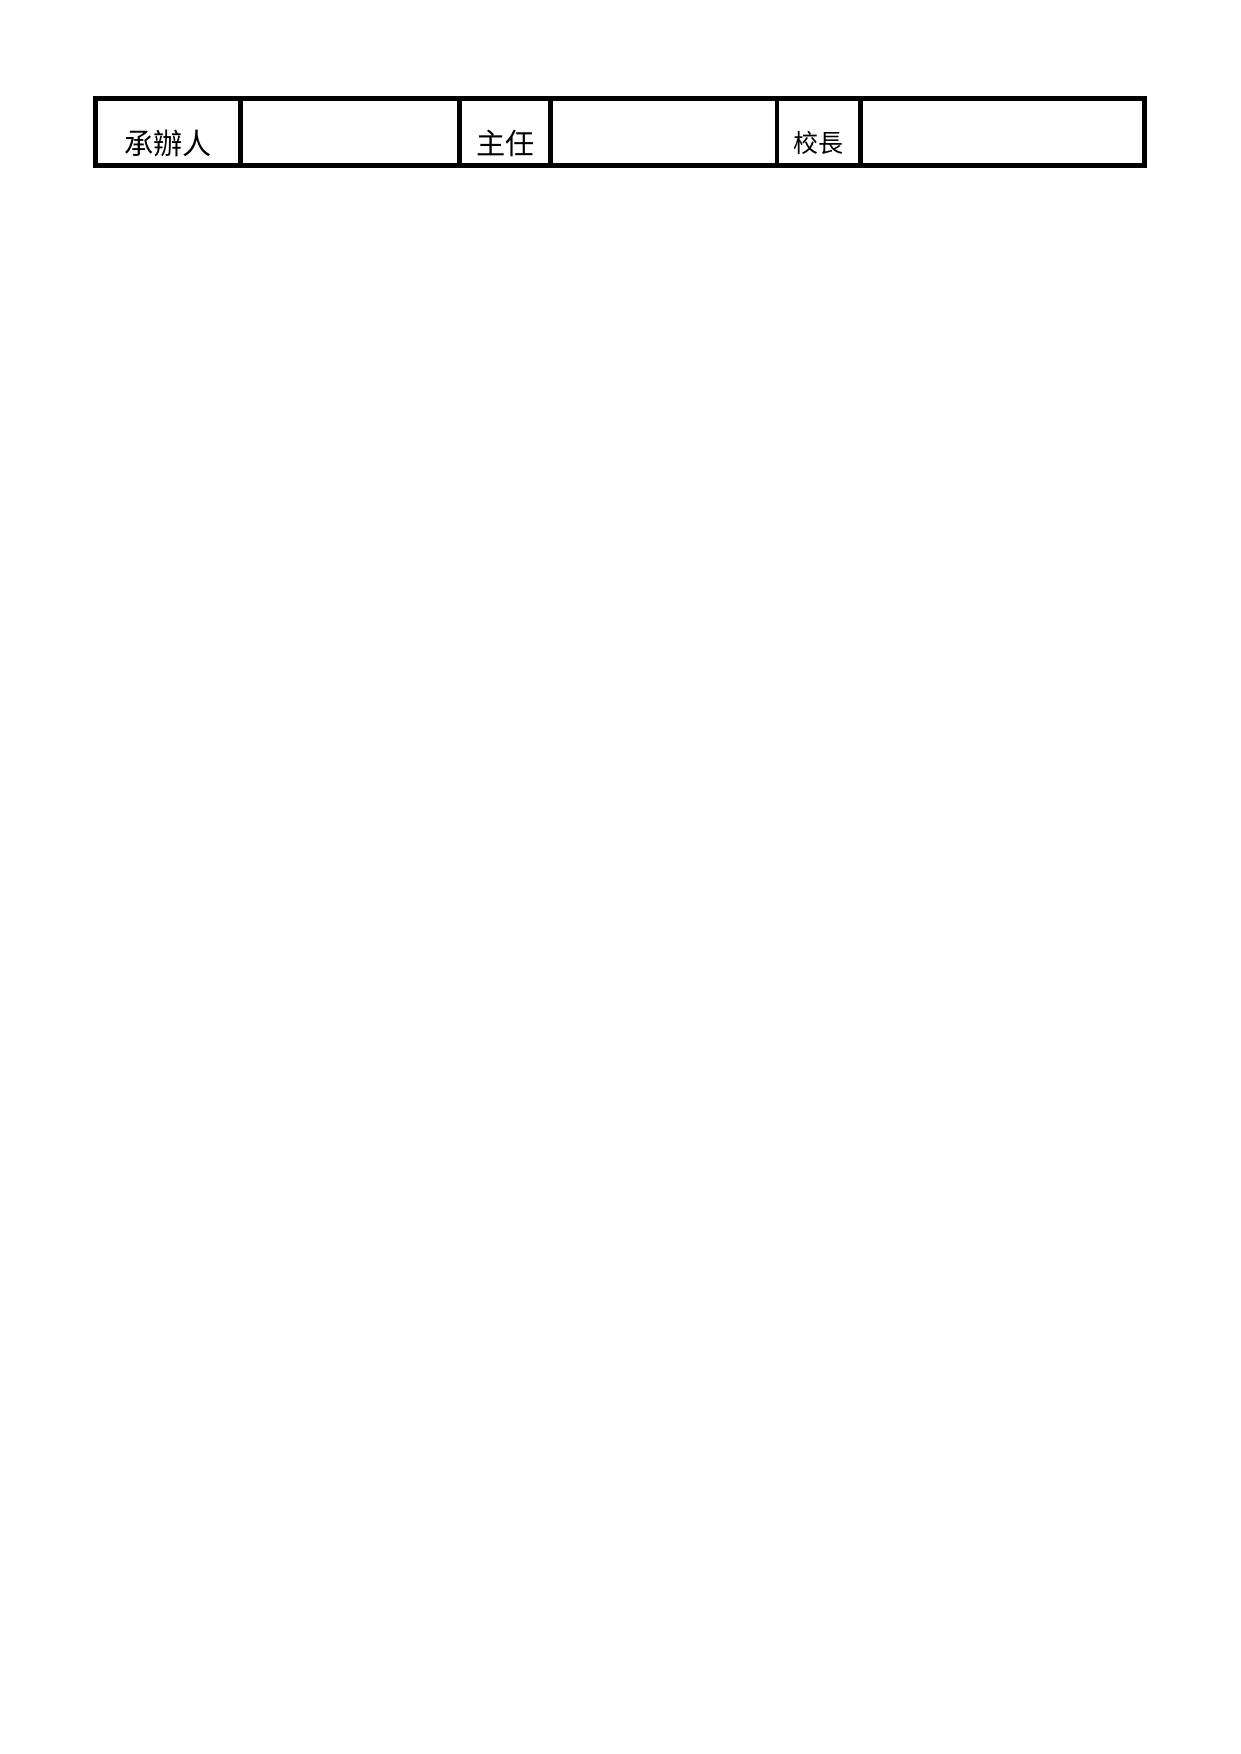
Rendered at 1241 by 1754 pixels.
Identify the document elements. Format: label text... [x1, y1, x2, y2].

table_cell 校長 [779, 101, 858, 163]
table_cell [243, 101, 457, 163]
table_cell 主任 [462, 101, 548, 163]
table_cell 承辦人 [98, 101, 238, 163]
table_cell [553, 101, 775, 163]
table_cell [863, 101, 1142, 163]
